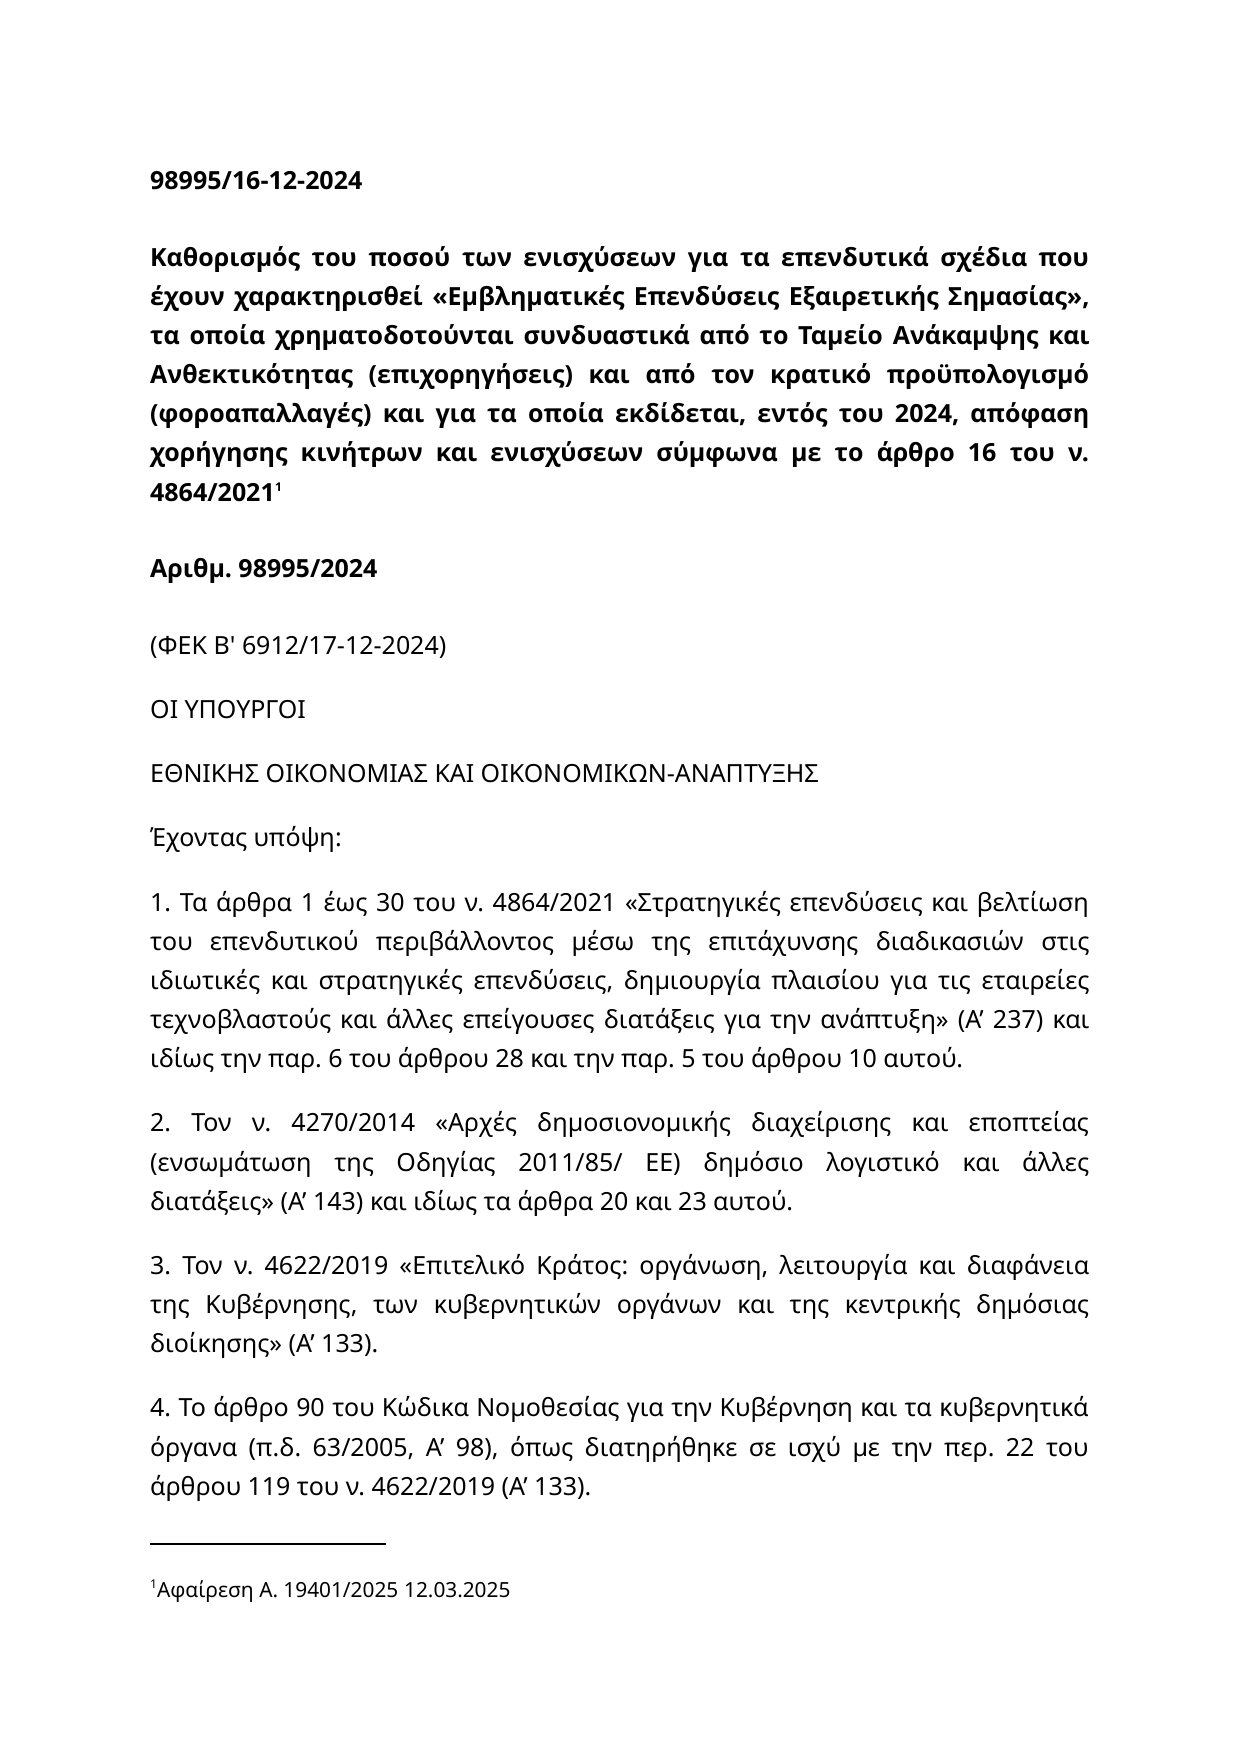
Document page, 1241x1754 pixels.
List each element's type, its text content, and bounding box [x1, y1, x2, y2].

text 2. Τον ν. 4270/2014 «Αρχές δημοσιονομικής διαχείρισης και εποπτείας (ενσωμάτωση της Οδηγίας 2011/85/ ΕΕ) δημόσιο λογιστικό και άλλες διατάξεις» (Α’ 143) και ιδίως τα άρθρα 20 και 23 αυτού. [150, 1105, 1090, 1217]
text 3. Τον ν. 4622/2019 «Επιτελικό Κράτος: οργάνωση, λειτουργία και διαφάνεια της Κυβέρνησης, των κυβερνητικών οργάνων και της κεντρικής δημόσιας διοίκησης» (Α’ 133). [150, 1247, 1090, 1360]
text Αφαίρεση A. 19401/2025 12.03.2025 [150, 1576, 1090, 1604]
title Καθορισμός του ποσού των ενισχύσεων για τα επενδυτικά σχέδια που έχουν χαρακτηρισθεί «Εμβληματικές Επενδύσεις Εξαιρετικής Σημασίας», τα οποία χρηματοδοτούνται συνδυαστικά από το Ταμείο Ανάκαμψης και Ανθεκτικότητας (επιχορηγήσεις) και από τον κρατικό προϋπολογισμό (φοροαπαλλαγές) και για τα οποία εκδίδεται, εντός του 2024, απόφαση χορήγησης κινήτρων και ενισχύσεων σύμφωνα με το άρθρο 16 του ν. 4864/2021 [150, 239, 1090, 508]
title Αριθμ. 98995/2024 [150, 551, 1090, 585]
title 98995/16-12-2024 [150, 162, 1090, 197]
text 1. Τα άρθρα 1 έως 30 του ν. 4864/2021 «Στρατηγικές επενδύσεις και βελτίωση του επενδυτικού περιβάλλοντος μέσω της επιτάχυνσης διαδικασιών στις ιδιωτικές και στρατηγικές επενδύσεις, δημιουργία πλαισίου για τις εταιρείες τεχνοβλαστούς και άλλες επείγουσες διατάξεις για την ανάπτυξη» (Α’ 237) και ιδίως την παρ. 6 του άρθρου 28 και την παρ. 5 του άρθρου 10 αυτού. [150, 884, 1090, 1075]
text (ΦΕΚ Β' 6912/17-12-2024) [150, 627, 1090, 662]
text ΟΙ ΥΠΟΥΡΓΟΙ [150, 692, 1090, 726]
text 4. Το άρθρο 90 του Κώδικα Νομοθεσίας για την Κυβέρνηση και τα κυβερνητικά όργανα (π.δ. 63/2005, Α’ 98), όπως διατηρήθηκε σε ισχύ με την περ. 22 του άρθρου 119 του ν. 4622/2019 (Α’ 133). [150, 1390, 1090, 1502]
text ΕΘΝΙΚΗΣ ΟΙΚΟΝΟΜΙΑΣ ΚΑΙ ΟΙΚΟΝΟΜΙΚΩΝ-ΑΝΑΠΤΥΞΗΣ [150, 756, 1090, 790]
text Έχοντας υπόψη: [150, 820, 1090, 854]
